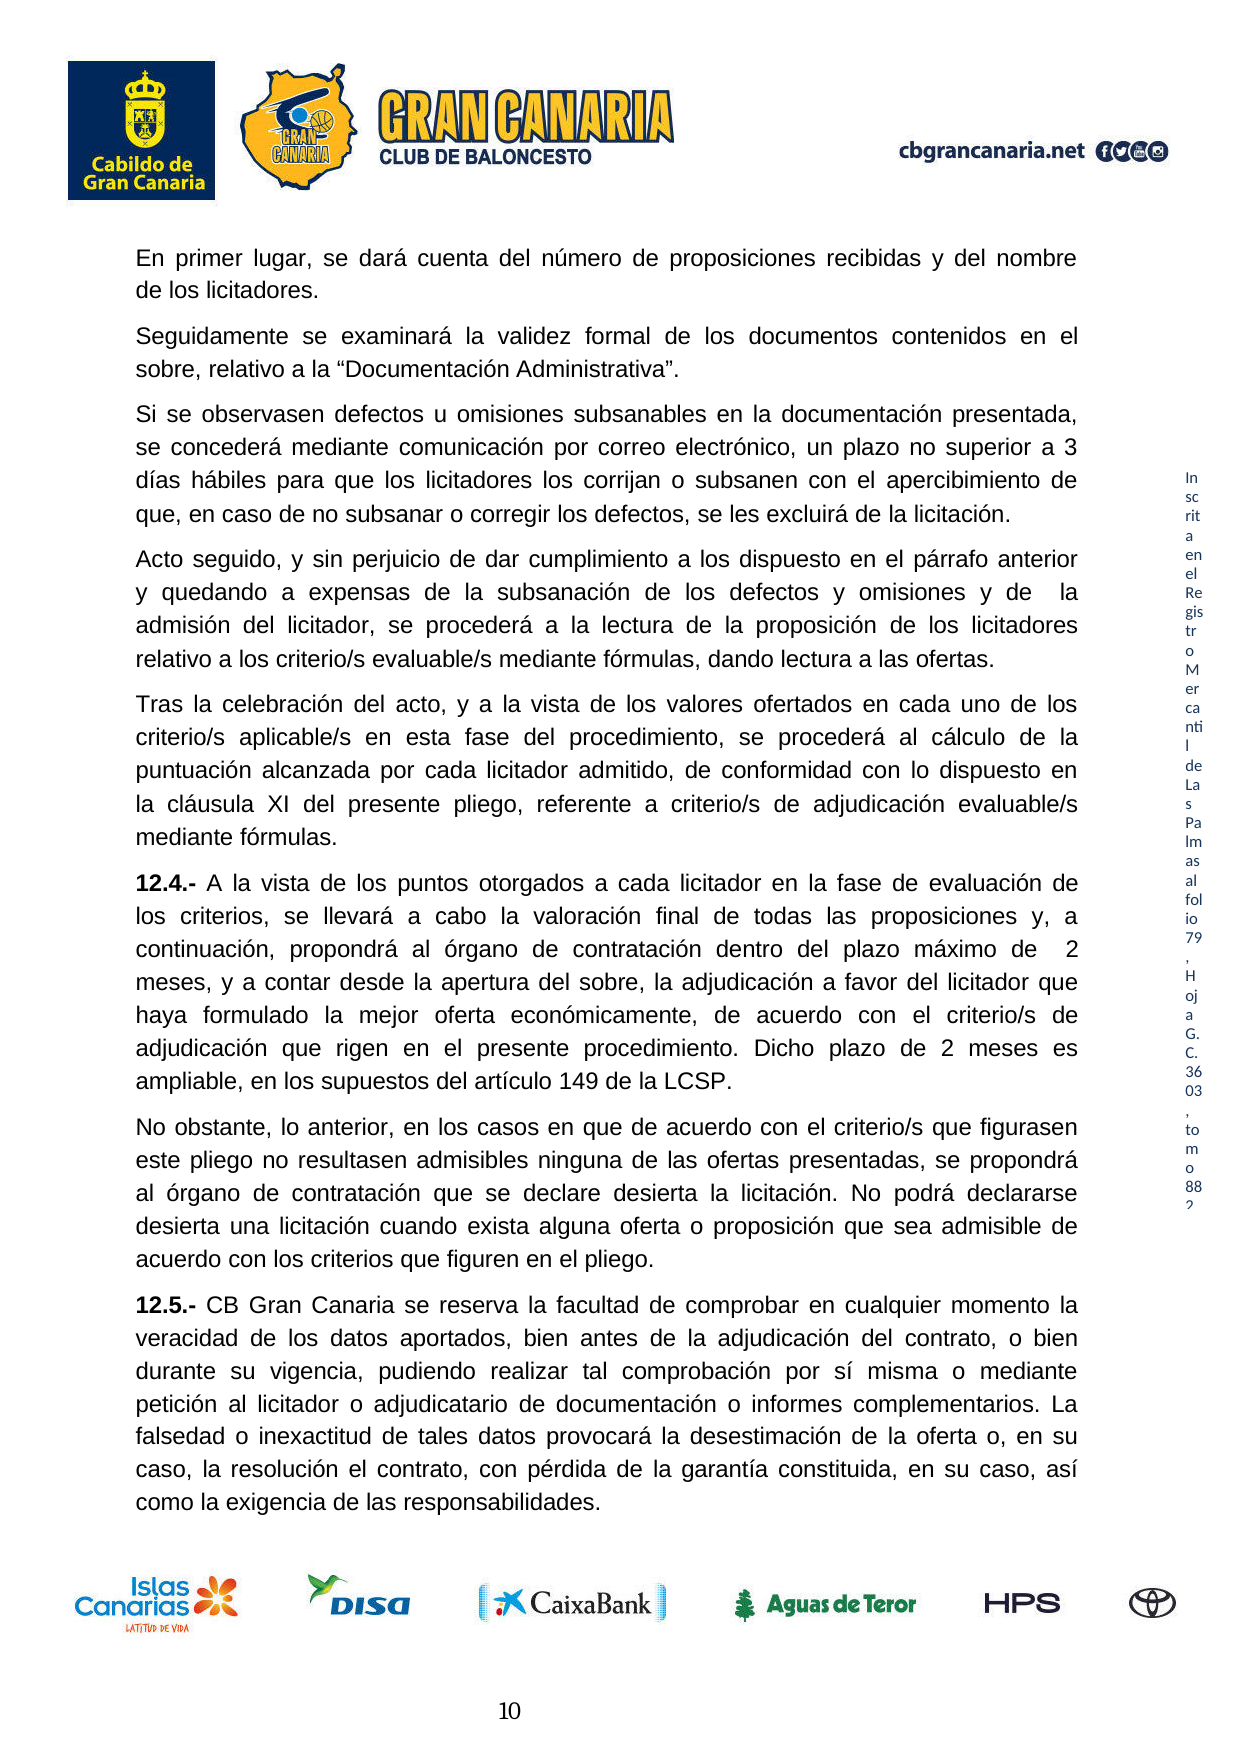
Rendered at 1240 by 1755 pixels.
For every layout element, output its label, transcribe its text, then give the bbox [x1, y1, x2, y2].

text Inscrita en el Registro Mercantil de Las Palmas al folio 79, Hoja G.C. 3603, tomo 882 Gral.- N.I.F.: A-35310598 [1185, 468, 1204, 1208]
